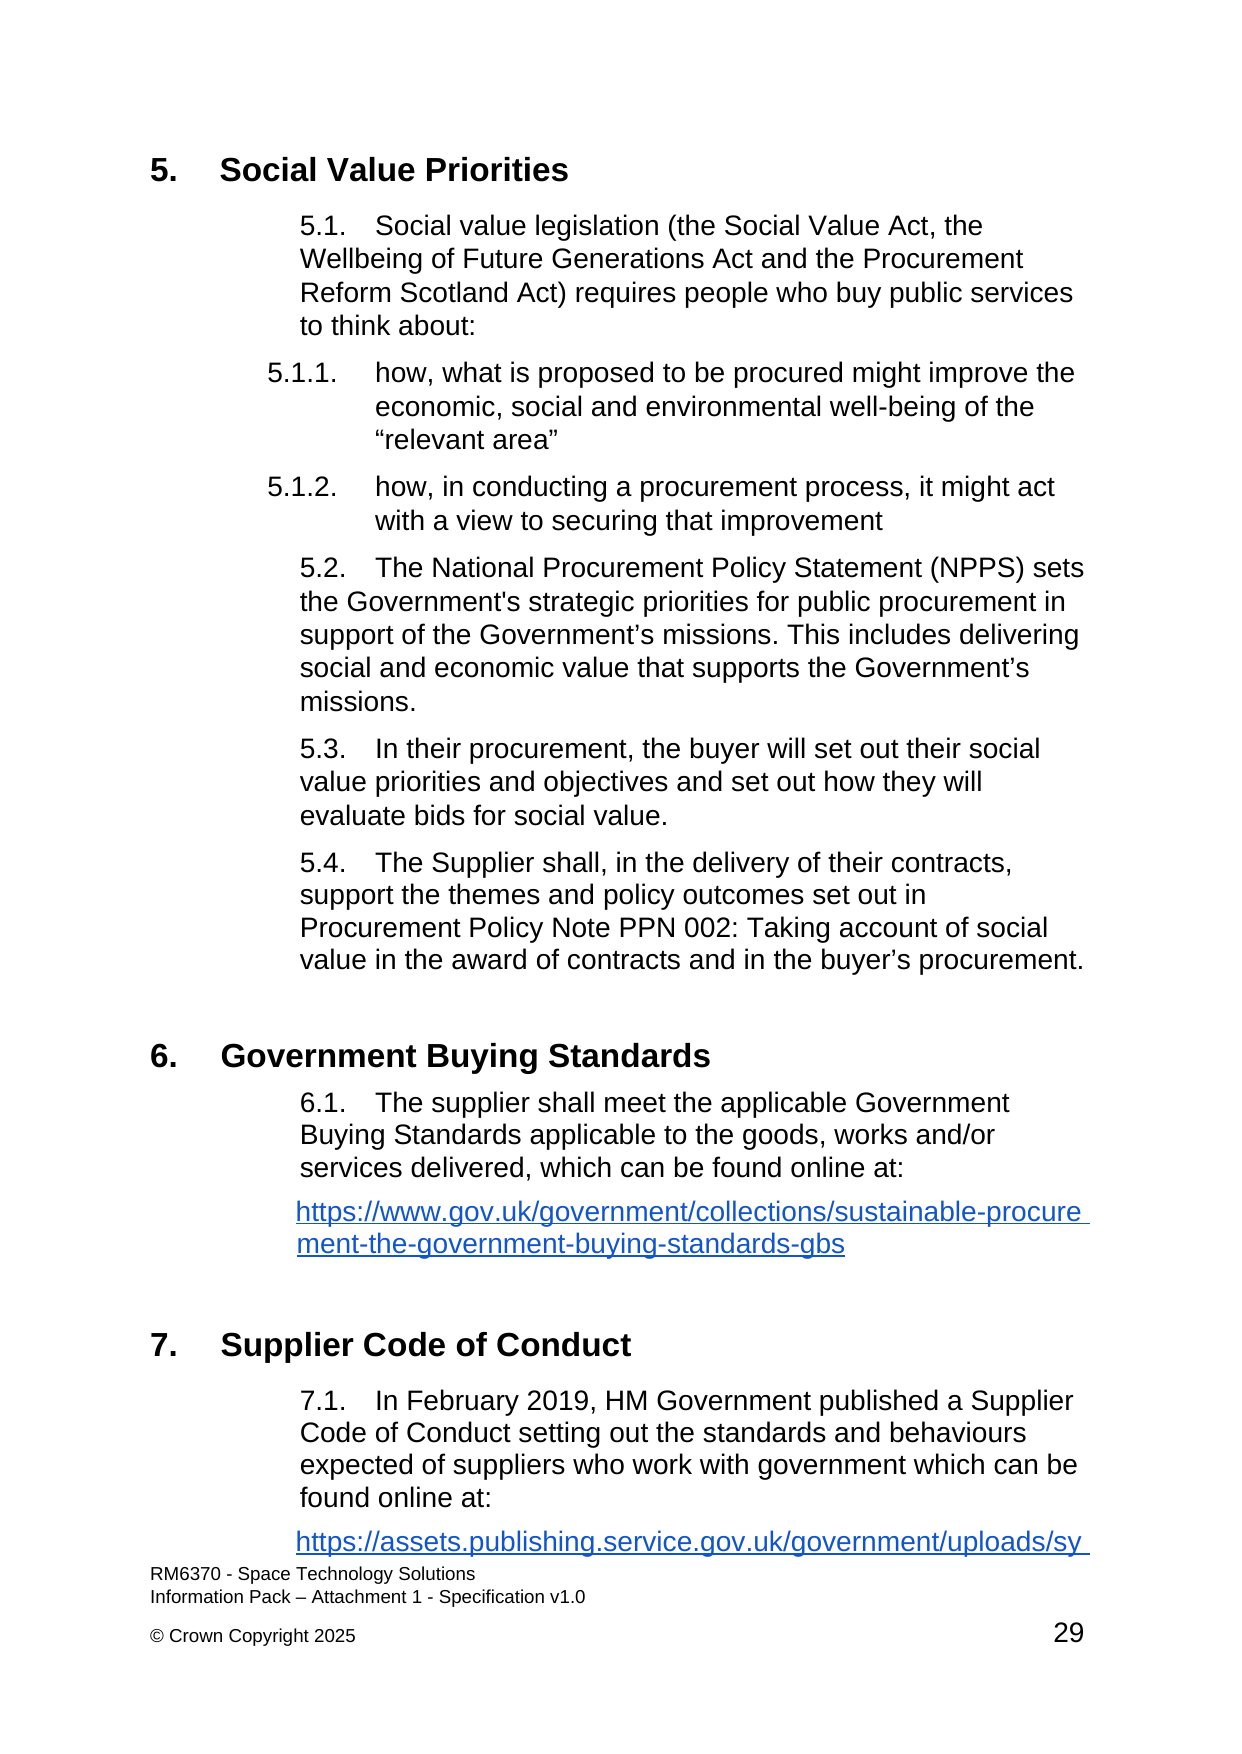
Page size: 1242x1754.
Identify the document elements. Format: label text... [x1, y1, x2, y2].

subtitle 6. Government Buying Standards [150, 1036, 1069, 1075]
text https://assets.publishing.service.gov.uk/government/uploads/sy [295, 1525, 1089, 1553]
text 5.4. The Supplier shall, in the delivery of their contracts, support the themes and policy outcomes set out in Procurement Policy Note PPN 002: Taking account of social value in the award of contracts and in the buyer’s procurement. [299, 846, 1089, 976]
text 5.1.2. how, in conducting a procurement process, it might act with a view to securing that improvement [267, 470, 1089, 536]
text 5.1. Social value legislation (the Social Value Act, the Wellbeing of Future Generations Act and the Procurement Reform Scotland Act) requires people who buy public services to think about: [299, 209, 1089, 341]
text 6.1. The supplier shall meet the applicable Government Buying Standards applicable to the goods, works and/or services delivered, which can be found online at: [299, 1086, 1089, 1183]
text https://www.gov.uk/government/collections/sustainable-procure [295, 1195, 1089, 1223]
text 7.1. In February 2019, HM Government published a Supplier Code of Conduct setting out the standards and behaviours expected of suppliers who work with government which can be found online at: [299, 1383, 1089, 1513]
text 5.1.1. how, what is proposed to be procured might improve the economic, social and environmental well-being of the “relevant area” [267, 356, 1089, 455]
text ment-the-government-buying-standards-gbs [295, 1224, 1089, 1259]
subtitle 7. Supplier Code of Conduct [150, 1324, 1069, 1363]
text 5.2. The National Procurement Policy Statement (NPPS) sets the Government's strategic priorities for public procurement in support of the Government’s missions. This includes delivering social and economic value that supports the Government’s missions. [299, 551, 1089, 717]
subtitle 5. Social Value Priorities [150, 150, 1069, 188]
text 5.3. In their procurement, the buyer will set out their social value priorities and objectives and set out how they will evaluate bids for social value. [299, 732, 1089, 831]
